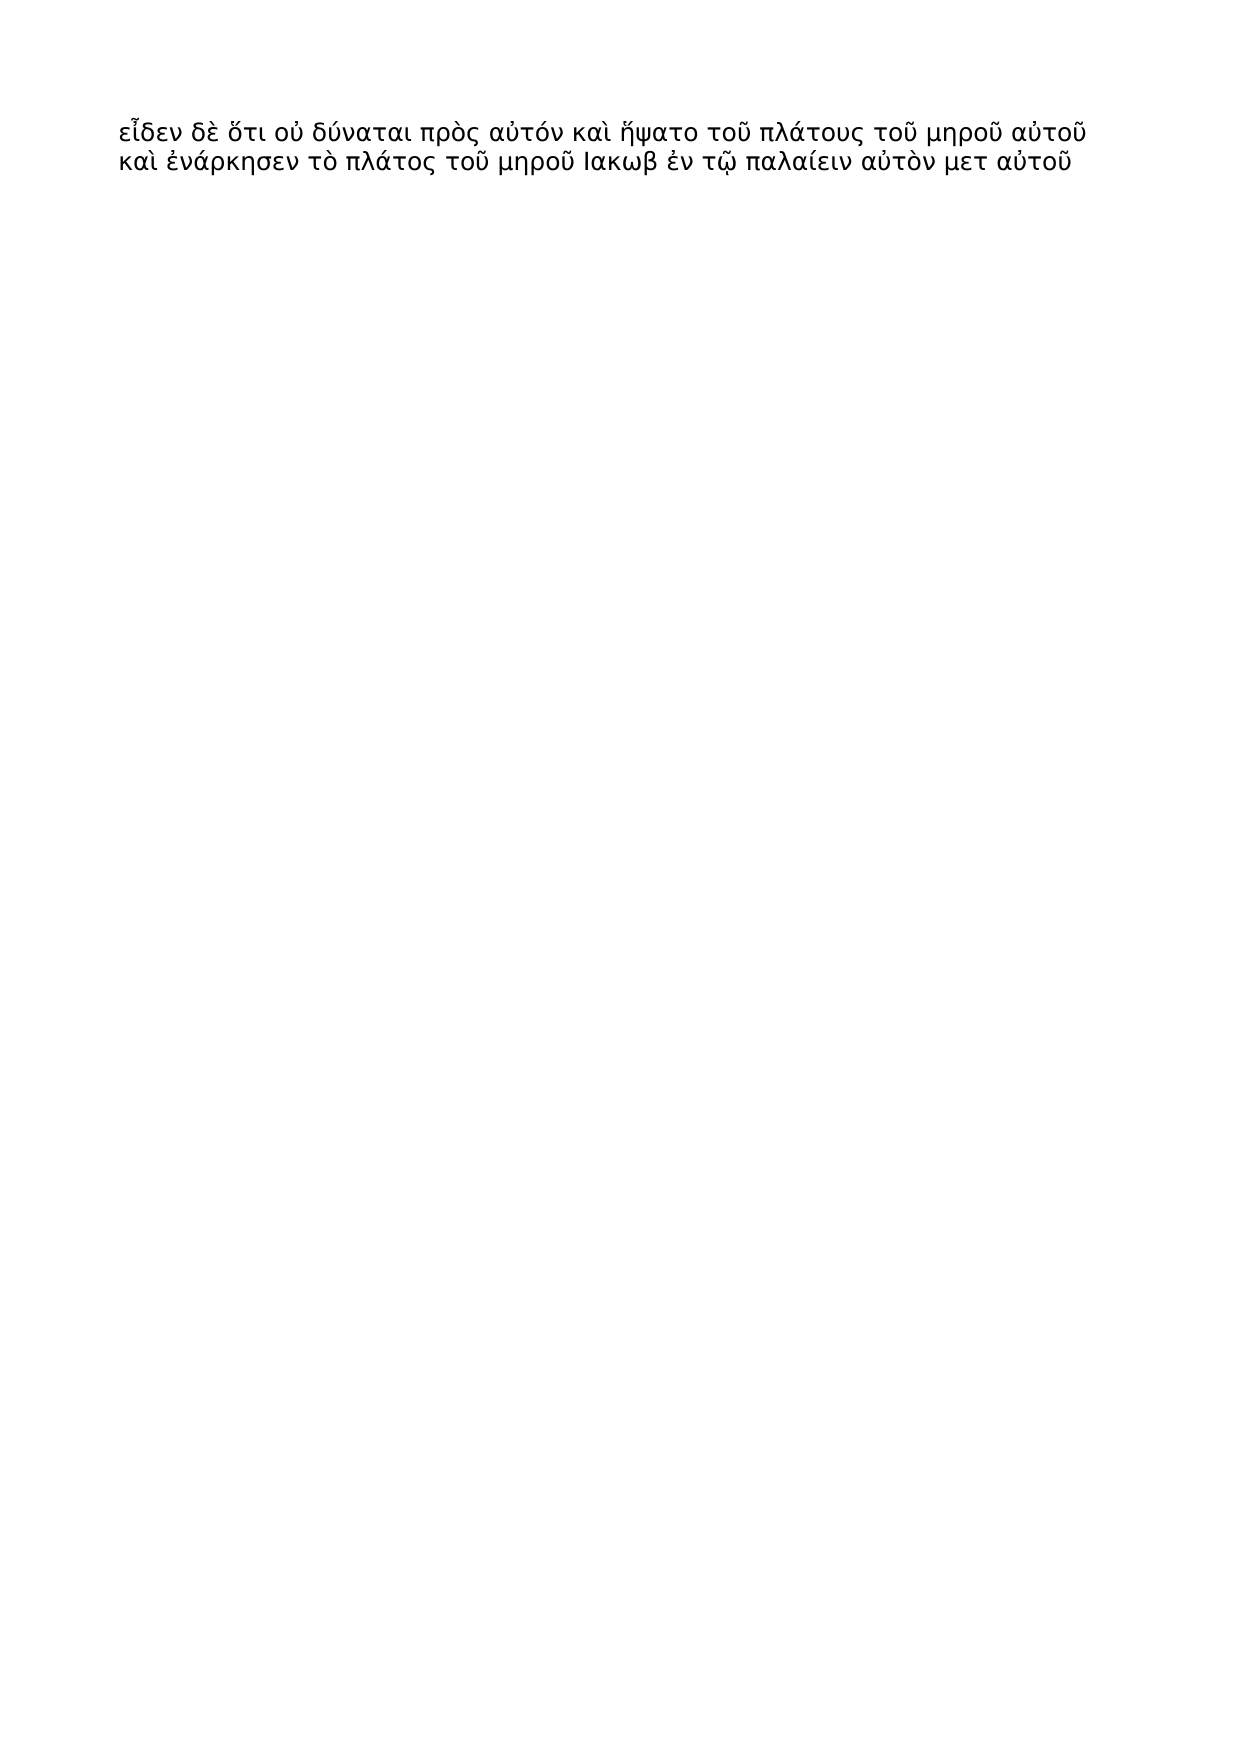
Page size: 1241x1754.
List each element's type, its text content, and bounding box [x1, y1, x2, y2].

text εἶδεν δὲ ὅτι οὐ δύναται πρὸς αὐτόν καὶ ἥψατο τοῦ πλάτους τοῦ μηροῦ αὐτοῦ καὶ ἐνάρκησεν τὸ πλάτος τοῦ μηροῦ Ιακωβ ἐν τῷ παλαίειν αὐτὸν μετ αὐτοῦ [118, 118, 1122, 176]
